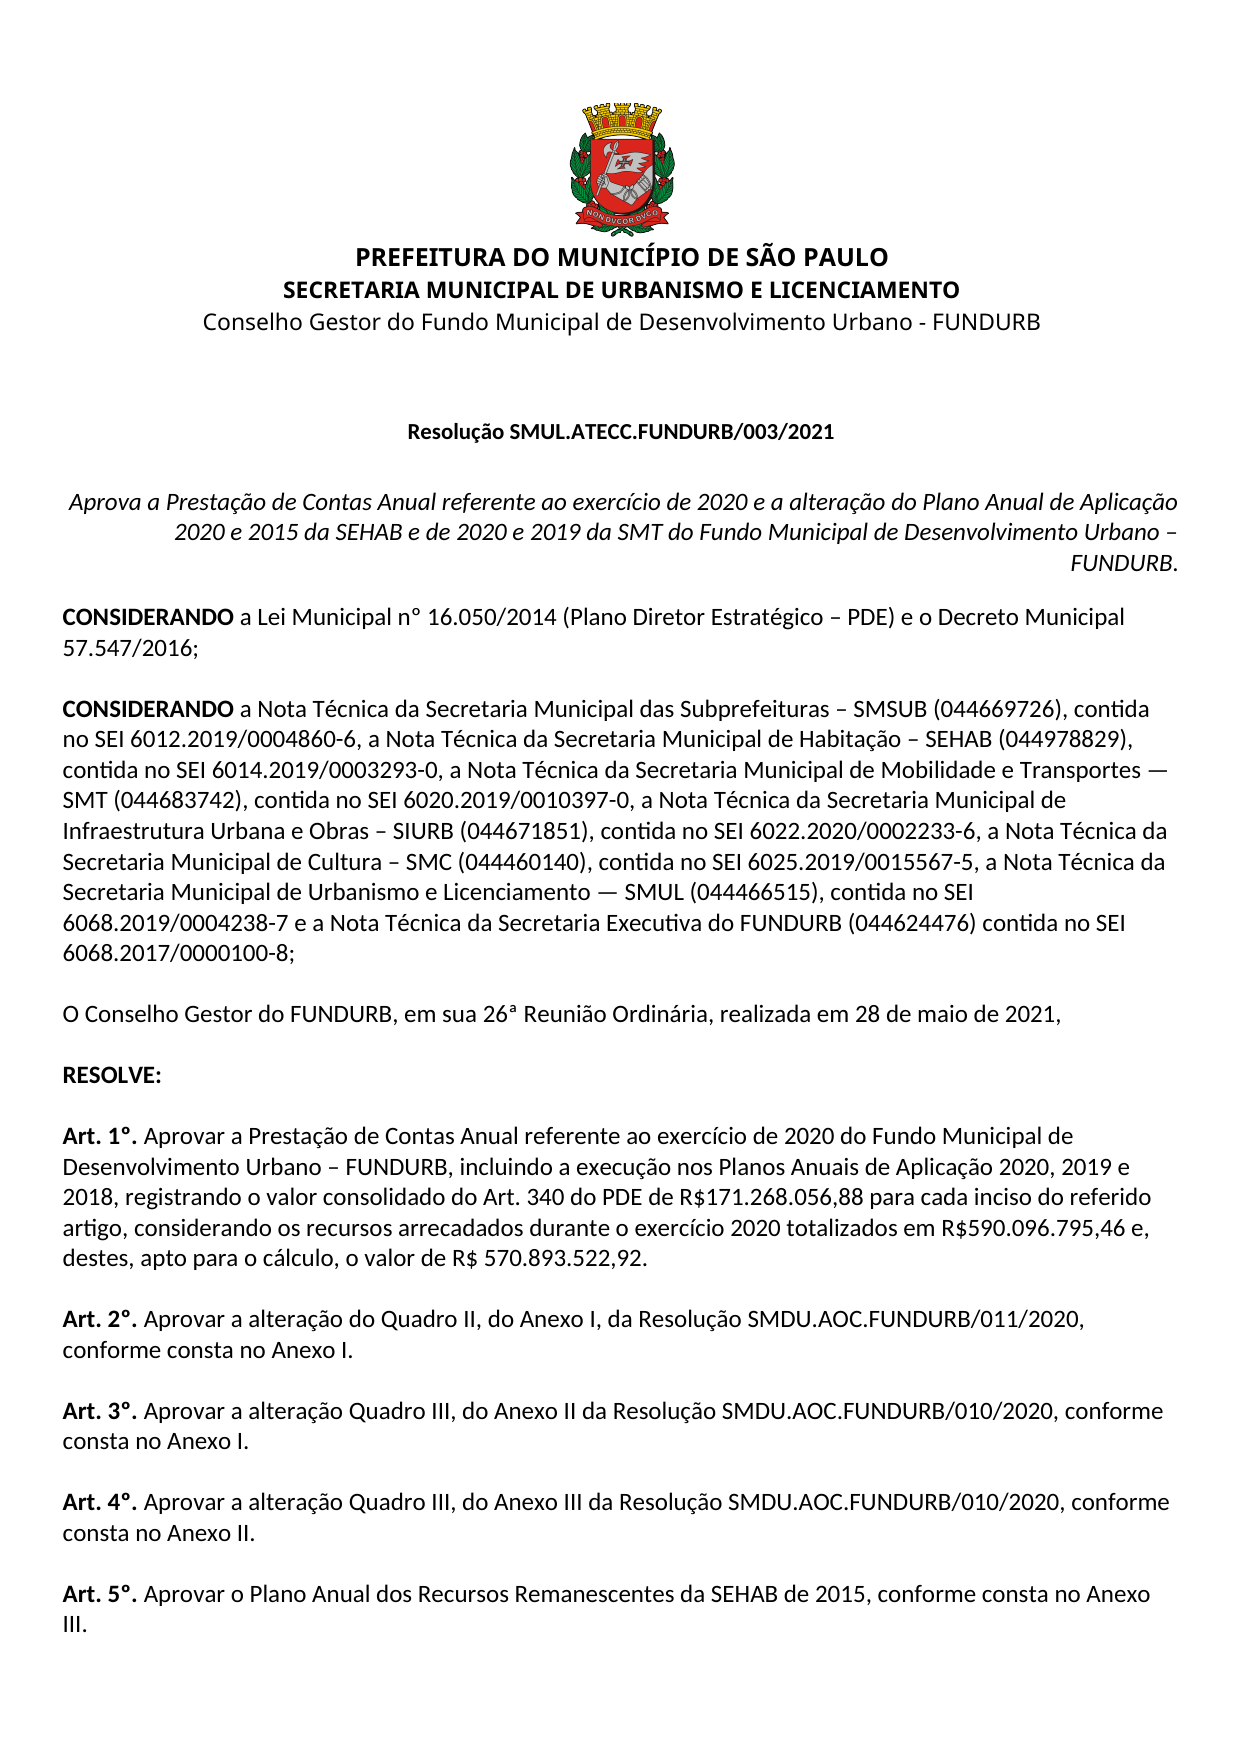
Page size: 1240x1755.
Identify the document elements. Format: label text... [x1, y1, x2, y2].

text Art. 1º. Aprovar a Prestação de Contas Anual referente ao exercício de 2020 do Fundo Municipal de Desenvolvimento Urbano – FUNDURB, incluindo a execução nos Planos Anuais de Aplicação 2020, 2019 e 2018, registrando o valor consolidado do Art. 340 do PDE de R$171.268.056,88 para cada inciso do referido artigo, considerando os recursos arrecadados durante o exercício 2020 totalizados em R$590.096.795,46 e, destes, apto para o cálculo, o valor de R$ 570.893.522,92. [62, 1120, 1181, 1273]
text Art. 5º. Aprovar o Plano Anual dos Recursos Remanescentes da SEHAB de 2015, conforme consta no Anexo III. [62, 1578, 1181, 1639]
text RESOLVE: [62, 1059, 1181, 1090]
text Resolução SMUL.ATECC.FUNDURB/003/2021 [136, 417, 1106, 445]
text Aprova a Prestação de Contas Anual referente ao exercício de 2020 e a alteração do Plano Anual de Aplicação 2020 e 2015 da SEHAB e de 2020 e 2019 da SMT do Fundo Municipal de Desenvolvimento Urbano – FUNDURB. [62, 486, 1181, 577]
text Art. 4º. Aprovar a alteração Quadro III, do Anexo III da Resolução SMDU.AOC.FUNDURB/010/2020, conforme consta no Anexo II. [62, 1487, 1181, 1548]
text CONSIDERANDO a Lei Municipal nº 16.050/2014 (Plano Diretor Estratégico – PDE) e o Decreto Municipal 57.547/2016; [62, 601, 1181, 662]
text O Conselho Gestor do FUNDURB, em sua 26ª Reunião Ordinária, realizada em 28 de maio de 2021, [62, 998, 1181, 1029]
text Art. 2º. Aprovar a alteração do Quadro II, do Anexo I, da Resolução SMDU.AOC.FUNDURB/011/2020, conforme consta no Anexo I. [62, 1303, 1181, 1364]
text CONSIDERANDO a Nota Técnica da Secretaria Municipal das Subprefeituras – SMSUB (044669726), contida no SEI 6012.2019/0004860-6, a Nota Técnica da Secretaria Municipal de Habitação – SEHAB (044978829), contida no SEI 6014.2019/0003293-0, a Nota Técnica da Secretaria Municipal de Mobilidade e Transportes — SMT (044683742), contida no SEI 6020.2019/0010397-0, a Nota Técnica da Secretaria Municipal de Infraestrutura Urbana e Obras – SIURB (044671851), contida no SEI 6022.2020/0002233-6, a Nota Técnica da Secretaria Municipal de Cultura – SMC (044460140), contida no SEI 6025.2019/0015567-5, a Nota Técnica da Secretaria Municipal de Urbanismo e Licenciamento — SMUL (044466515), contida no SEI 6068.2019/0004238-7 e a Nota Técnica da Secretaria Executiva do FUNDURB (044624476) contida no SEI 6068.2017/0000100-8; [62, 693, 1181, 968]
text Art. 3º. Aprovar a alteração Quadro III, do Anexo II da Resolução SMDU.AOC.FUNDURB/010/2020, conforme consta no Anexo I. [62, 1395, 1181, 1456]
